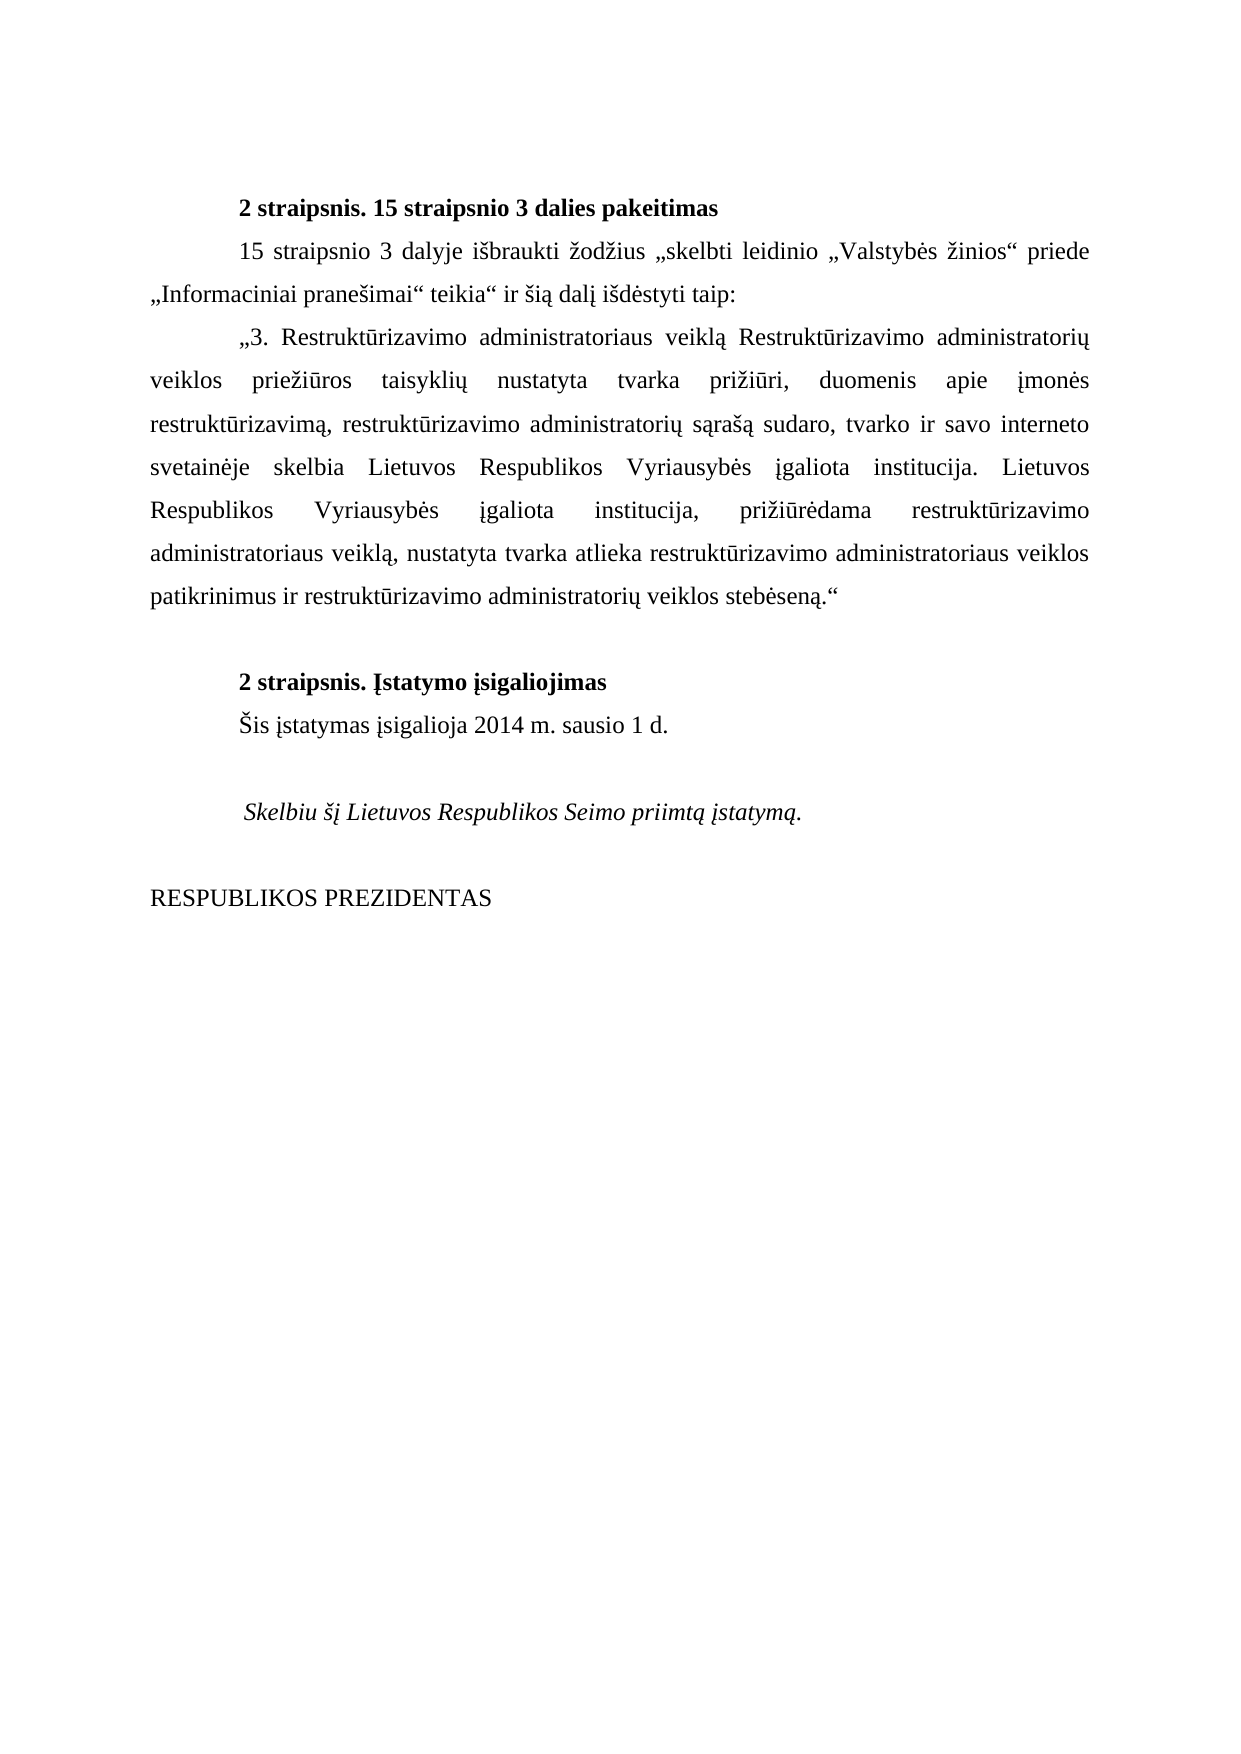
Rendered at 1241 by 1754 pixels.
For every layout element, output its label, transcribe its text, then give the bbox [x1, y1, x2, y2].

text „3. Restruktūrizavimo administratoriaus veiklą Restruktūrizavimo administratorių veiklos priežiūros taisyklių nustatyta tvarka prižiūri, duomenis apie įmonės restruktūrizavimą, restruktūrizavimo administratorių sąrašą sudaro, tvarko ir savo interneto svetainėje skelbia Lietuvos Respublikos Vyriausybės įgaliota institucija. Lietuvos Respublikos Vyriausybės įgaliota institucija, prižiūrėdama restruktūrizavimo administratoriaus veiklą, nustatyta tvarka atlieka restruktūrizavimo administratoriaus veiklos patikrinimus ir restruktūrizavimo administratorių veiklos stebėseną.“ [150, 322, 1090, 610]
text Šis įstatymas įsigalioja 2014 m. sausio 1 d. [150, 711, 1090, 739]
text 15 straipsnio 3 dalyje išbraukti žodžius „skelbti leidinio „Valstybės žinios“ priede „Informaciniai pranešimai“ teikia“ ir šią dalį išdėstyti taip: [150, 236, 1090, 308]
text 2 straipsnis. 15 straipsnio 3 dalies pakeitimas [239, 193, 1090, 222]
text Skelbiu šį Lietuvos Respublikos Seimo priimtą įstatymą. [150, 797, 1090, 826]
text 2 straipsnis. Įstatymo įsigaliojimas [150, 667, 1090, 696]
text RESPUBLIKOS PREZIDENTAS [150, 883, 1090, 912]
